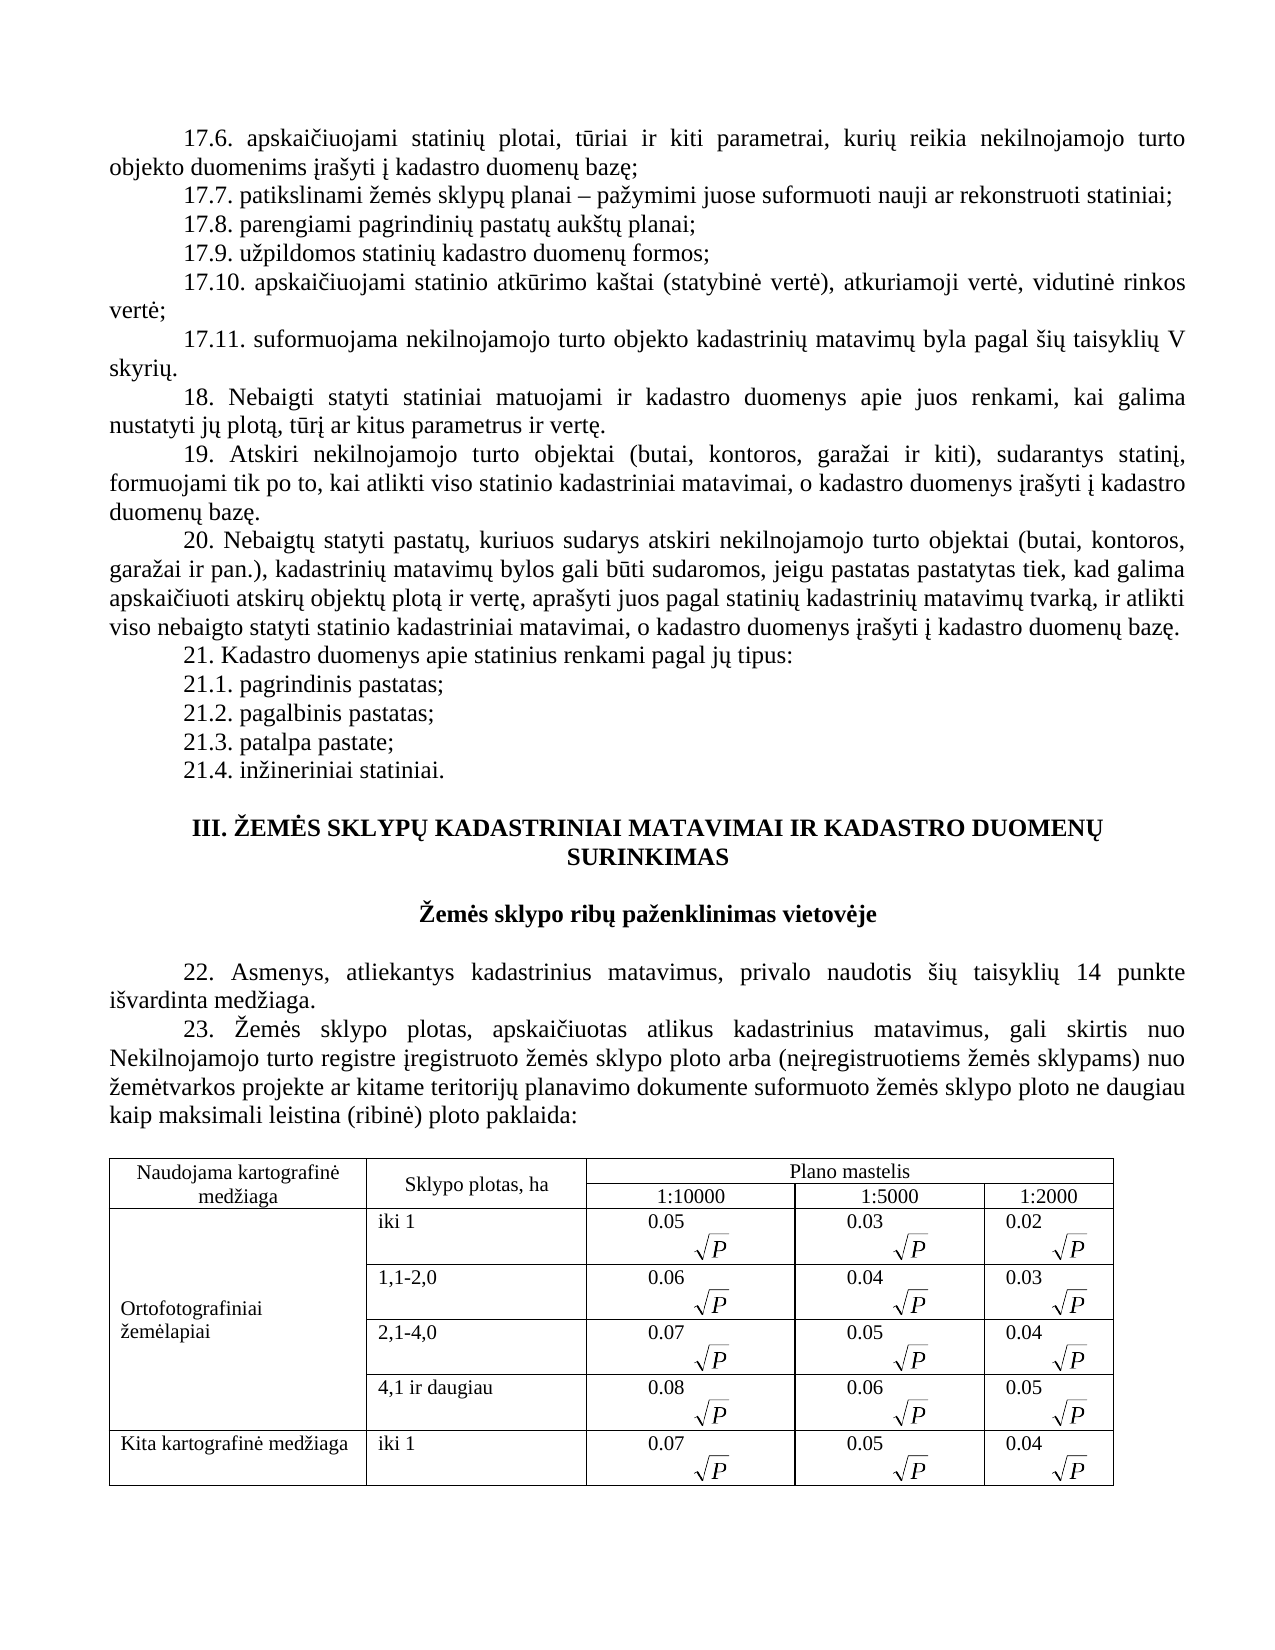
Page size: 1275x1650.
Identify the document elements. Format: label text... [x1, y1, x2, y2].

text 17.7. patikslinami žemės sklypų planai – pažymimi juose suformuoti nauji ar rekonstruoti statiniai; [109, 181, 1186, 209]
table_cell 1:5000 [796, 1184, 984, 1208]
text 21.4. inžineriniai statiniai. [109, 756, 1186, 784]
table_cell iki 1 [367, 1209, 586, 1264]
table_cell 0.04 [985, 1320, 1113, 1374]
table_cell 4,1 ir daugiau [367, 1375, 586, 1429]
table_cell 0.05 [985, 1375, 1113, 1429]
table_cell iki 1 [367, 1431, 586, 1485]
table_cell 0.05 [796, 1431, 984, 1485]
text 19. Atskiri nekilnojamojo turto objektai (butai, kontoros, garažai ir kiti), sudarantys statinį, formuojami tik po to, kai atlikti viso statinio kadastriniai matavimai, o kadastro duomenys įrašyti į kadastro duomenų bazę. [109, 439, 1186, 526]
table_cell 0.04 [796, 1265, 984, 1319]
text 17.11. suformuojama nekilnojamojo turto objekto kadastrinių matavimų byla pagal šių taisyklių V skyrių. [109, 324, 1186, 382]
table_cell 0.05 [587, 1209, 794, 1264]
table_cell 1,1-2,0 [367, 1265, 586, 1319]
text 21. Kadastro duomenys apie statinius renkami pagal jų tipus: [109, 641, 1186, 669]
text 21.3. patalpa pastate; [109, 727, 1186, 756]
text 20. Nebaigtų statyti pastatų, kuriuos sudarys atskiri nekilnojamojo turto objektai (butai, kontoros, garažai ir pan.), kadastrinių matavimų bylos gali būti sudaromos, jeigu pastatas pastatytas tiek, kad galima apskaičiuoti atskirų objektų plotą ir vertę, aprašyti juos pagal statinių kadastrinių matavimų tvarką, ir atlikti viso nebaigto statyti statinio kadastriniai matavimai, o kadastro duomenys įrašyti į kadastro duomenų bazę. [109, 526, 1186, 641]
table_cell 0.03 [985, 1265, 1113, 1319]
table_cell 2,1-4,0 [367, 1320, 586, 1374]
table_cell 0.02 [985, 1209, 1113, 1264]
table_cell 0.07 [587, 1431, 794, 1485]
text 22. Asmenys, atliekantys kadastrinius matavimus, privalo naudotis šių taisyklių 14 punkte išvardinta medžiaga. [109, 957, 1186, 1014]
text 21.1. pagrindinis pastatas; [109, 669, 1186, 698]
table_cell 0.08 [587, 1375, 794, 1429]
table_header Sklypo plotas, ha [367, 1159, 586, 1208]
text 21.2. pagalbinis pastatas; [109, 698, 1186, 727]
text 23. Žemės sklypo plotas, apskaičiuotas atlikus kadastrinius matavimus, gali skirtis nuo Nekilnojamojo turto registre įregistruoto žemės sklypo ploto arba (neįregistruotiems žemės sklypams) nuo žemėtvarkos projekte ar kitame teritorijų planavimo dokumente suformuoto žemės sklypo ploto ne daugiau kaip maksimali leistina (ribinė) ploto paklaida: [109, 1014, 1186, 1129]
table_cell 0.05 [796, 1320, 984, 1374]
table_cell Ortofotografiniai žemėlapiai [110, 1209, 366, 1429]
text 17.10. apskaičiuojami statinio atkūrimo kaštai (statybinė vertė), atkuriamoji vertė, vidutinė rinkos vertė; [109, 267, 1186, 324]
table_cell 0.06 [796, 1375, 984, 1429]
table_cell 1:10000 [587, 1184, 794, 1208]
table_header Plano mastelis [587, 1159, 1113, 1183]
table_header Naudojama kartografinė medžiaga [110, 1159, 366, 1208]
text 18. Nebaigti statyti statiniai matuojami ir kadastro duomenys apie juos renkami, kai galima nustatyti jų plotą, tūrį ar kitus parametrus ir vertę. [109, 382, 1186, 439]
text Žemės sklypo ribų paženklinimas vietovėje [109, 899, 1186, 928]
text 17.8. parengiami pagrindinių pastatų aukštų planai; [109, 209, 1186, 238]
table_cell Kita kartografinė medžiaga [110, 1431, 366, 1485]
text III. ŽEMĖS SKLYPŲ KADASTRINIAI MATAVIMAI IR KADASTRO DUOMENŲ SURINKIMAS [109, 813, 1186, 871]
table_cell 0.07 [587, 1320, 794, 1374]
table_cell 0.03 [796, 1209, 984, 1264]
text 17.6. apskaičiuojami statinių plotai, tūriai ir kiti parametrai, kurių reikia nekilnojamojo turto objekto duomenims įrašyti į kadastro duomenų bazę; [109, 123, 1186, 181]
table_cell 0.04 [985, 1431, 1113, 1485]
text 17.9. užpildomos statinių kadastro duomenų formos; [109, 238, 1186, 267]
table_cell 0.06 [587, 1265, 794, 1319]
table_cell 1:2000 [985, 1184, 1113, 1208]
